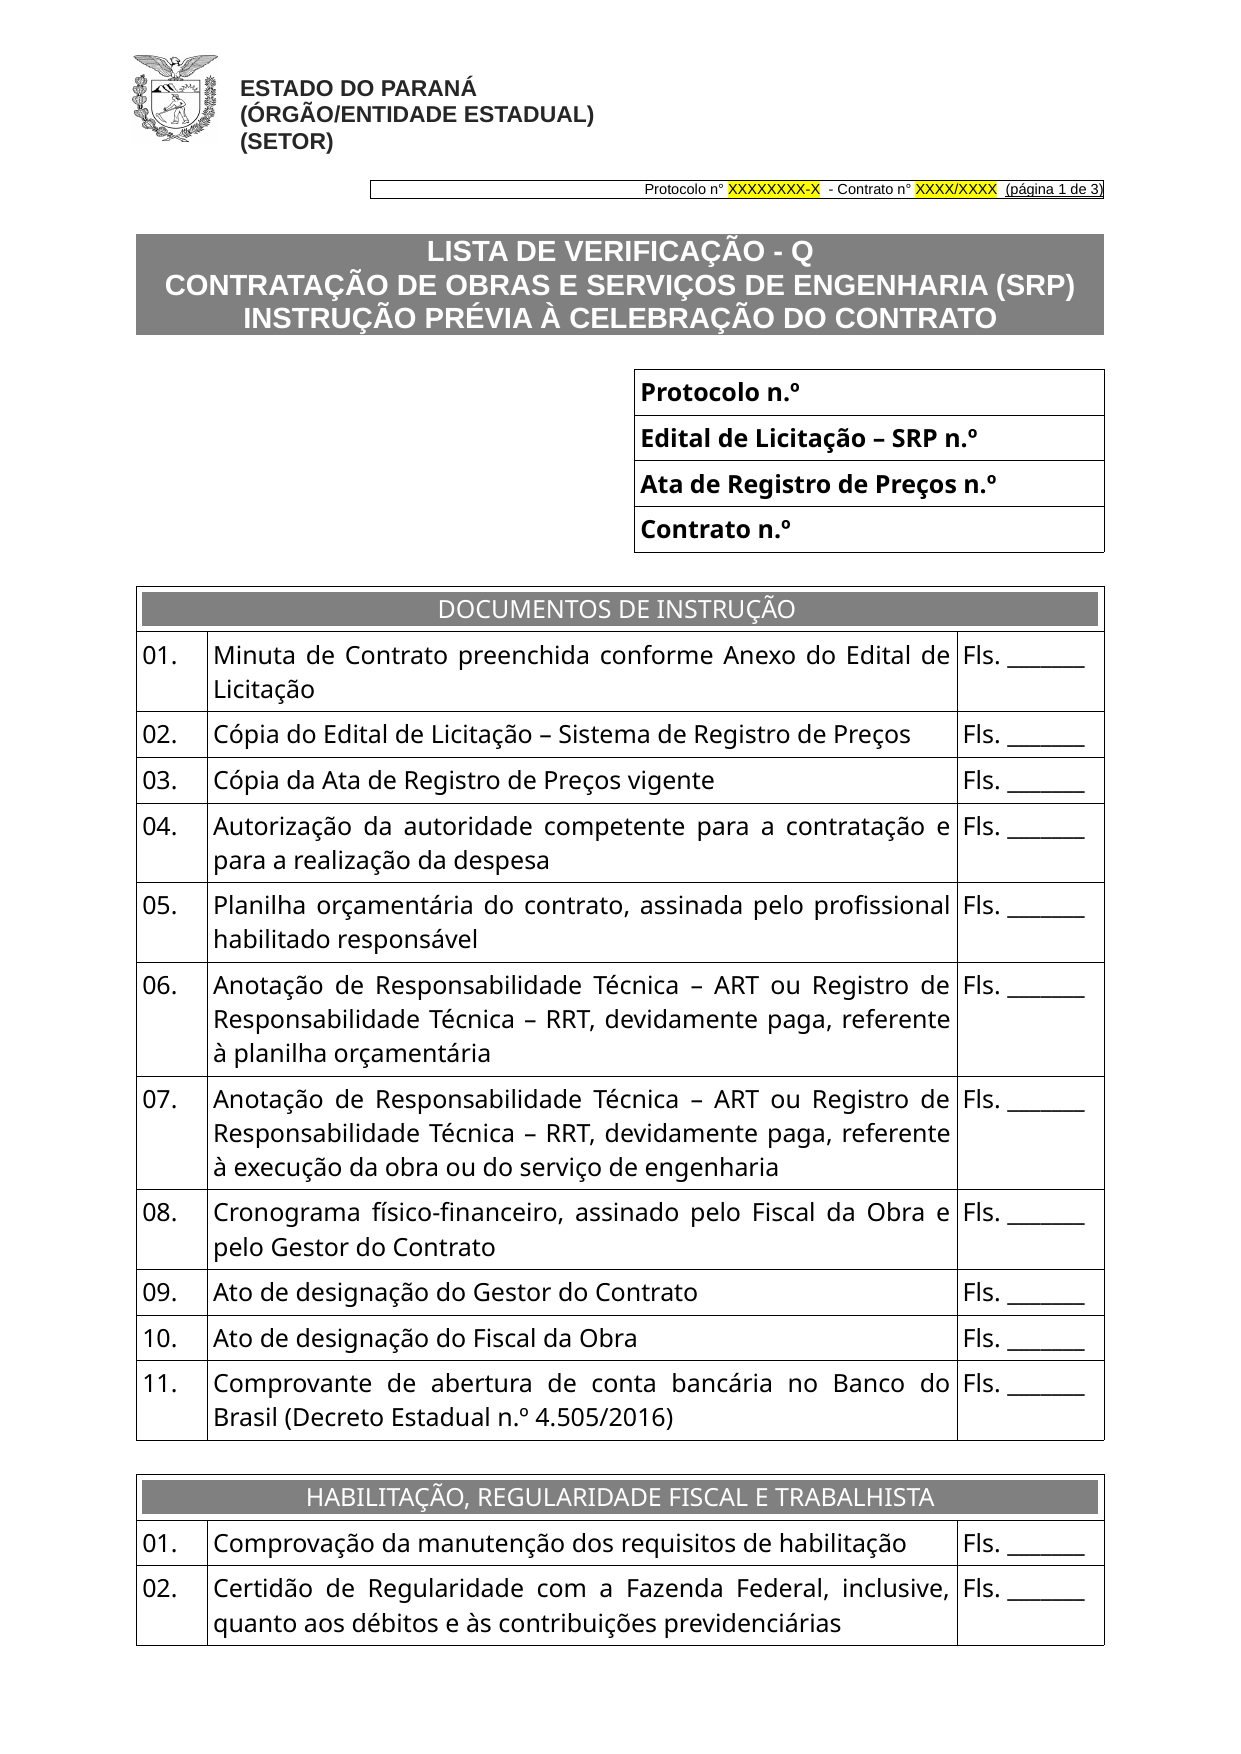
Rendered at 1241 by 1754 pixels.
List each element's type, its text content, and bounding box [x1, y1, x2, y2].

table_cell Fls. _______ [958, 963, 1104, 1076]
table_cell Comprovante de abertura de conta bancária no Banco do Brasil (Decreto Estadual n.º 4.505/2016) [208, 1361, 957, 1440]
table_cell 05. [137, 883, 207, 962]
table_cell 02. [137, 1566, 207, 1645]
table_cell Fls. _______ [958, 758, 1104, 802]
table_cell Minuta de Contrato preenchida conforme Anexo do Edital de Licitação [208, 632, 957, 711]
text INSTRUÇÃO PRÉVIA À CELEBRAÇÃO DO CONTRATO [136, 302, 1104, 335]
table_cell 10. [137, 1316, 207, 1360]
table_cell Ata de Registro de Preços n.º [635, 461, 1104, 506]
table_cell Comprovação da manutenção dos requisitos de habilitação [208, 1521, 957, 1565]
table_cell Planilha orçamentária do contrato, assinada pelo profissional habilitado responsável [208, 883, 957, 962]
table_cell Fls. _______ [958, 1270, 1104, 1314]
text LISTA DE VERIFICAÇÃO - Q [136, 234, 1104, 268]
table_header Protocolo n.º [635, 370, 1104, 415]
table_cell Fls. _______ [958, 1190, 1104, 1269]
table_cell Fls. _______ [958, 1316, 1104, 1360]
table_header HABILITAÇÃO, REGULARIDADE FISCAL E TRABALHISTA [137, 1475, 1104, 1520]
table_cell Fls. _______ [958, 712, 1104, 757]
table_cell Fls. _______ [958, 1521, 1104, 1565]
table_cell Edital de Licitação – SRP n.º [635, 416, 1104, 460]
table_cell Fls. _______ [958, 883, 1104, 962]
table_cell 01. [137, 1521, 207, 1565]
table_cell 08. [137, 1190, 207, 1269]
table_cell 04. [137, 804, 207, 882]
table_cell Cópia do Edital de Licitação – Sistema de Registro de Preços [208, 712, 957, 757]
table_cell Anotação de Responsabilidade Técnica – ART ou Registro de Responsabilidade Técnica – RRT, devidamente paga, referente à execução da obra ou do serviço de engenharia [208, 1077, 957, 1189]
table_cell Fls. _______ [958, 1361, 1104, 1440]
table_cell 07. [137, 1077, 207, 1189]
table_cell Fls. _______ [958, 1566, 1104, 1645]
table_cell Cópia da Ata de Registro de Preços vigente [208, 758, 957, 802]
table_cell Fls. _______ [958, 1077, 1104, 1189]
table_cell 11. [137, 1361, 207, 1440]
text CONTRATAÇÃO DE OBRAS E SERVIÇOS DE ENGENHARIA (SRP) [136, 268, 1104, 302]
table_cell Fls. _______ [958, 632, 1104, 711]
table_cell 09. [137, 1270, 207, 1314]
picture [131, 54, 220, 143]
table_cell Autorização da autoridade competente para a contratação e para a realização da despesa [208, 804, 957, 882]
table_cell Cronograma físico-financeiro, assinado pelo Fiscal da Obra e pelo Gestor do Contrato [208, 1190, 957, 1269]
table_cell 06. [137, 963, 207, 1076]
table_cell Fls. _______ [958, 804, 1104, 882]
table_cell Ato de designação do Gestor do Contrato [208, 1270, 957, 1314]
table_cell Anotação de Responsabilidade Técnica – ART ou Registro de Responsabilidade Técnica – RRT, devidamente paga, referente à planilha orçamentária [208, 963, 957, 1076]
table_cell 02. [137, 712, 207, 757]
table_cell Ato de designação do Fiscal da Obra [208, 1316, 957, 1360]
table_cell 01. [137, 632, 207, 711]
table_header DOCUMENTOS DE INSTRUÇÃO [137, 587, 1104, 631]
table_cell Certidão de Regularidade com a Fazenda Federal, inclusive, quanto aos débitos e às contribuições previdenciárias [208, 1566, 957, 1645]
table_cell Contrato n.º [635, 507, 1104, 552]
table_cell 03. [137, 758, 207, 802]
